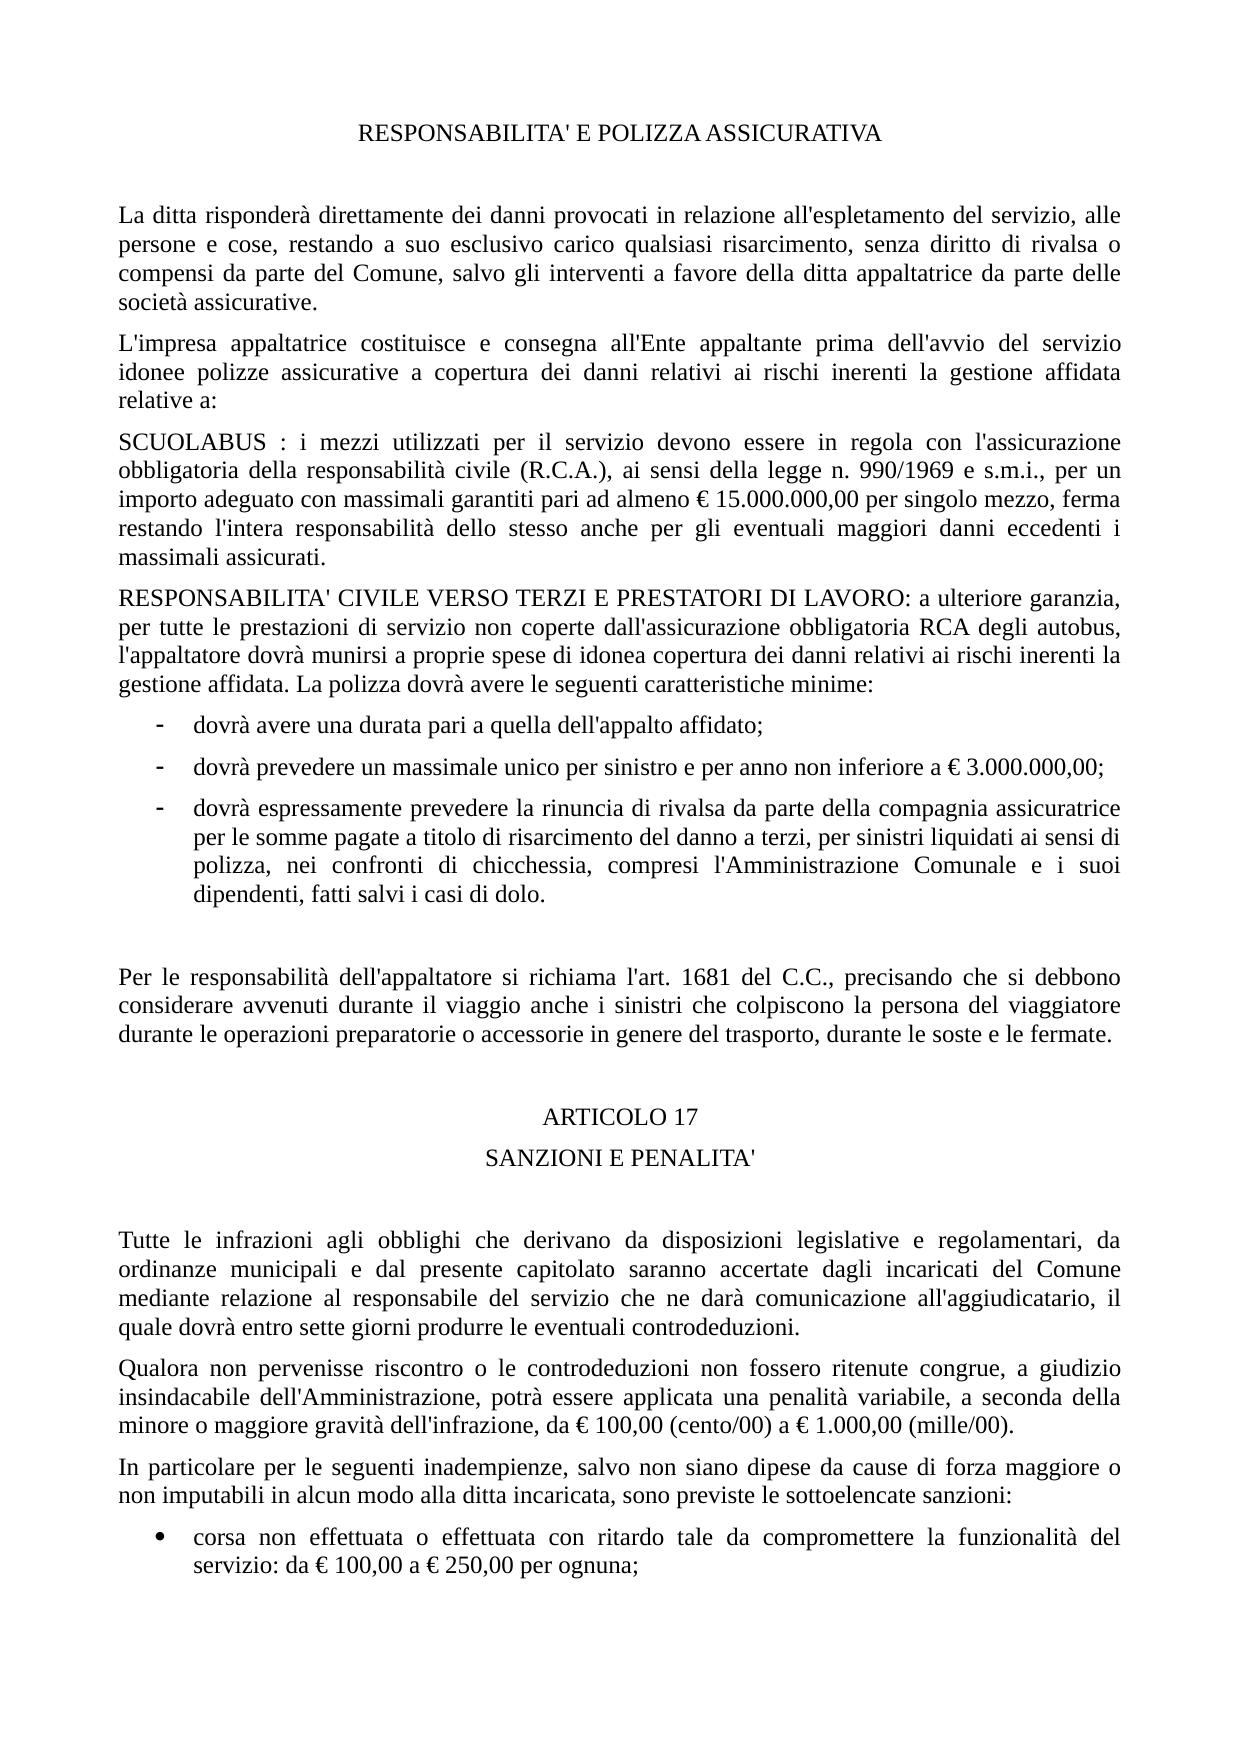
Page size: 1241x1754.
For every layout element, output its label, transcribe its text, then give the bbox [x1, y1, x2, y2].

text RESPONSABILITA' E POLIZZA ASSICURATIVA [118, 118, 1122, 147]
list dovrà prevedere un massimale unico per sinistro e per anno non inferiore a € 3.000.000,00; [156, 752, 1122, 781]
text Per le responsabilità dell'appaltatore si richiama l'art. 1681 del C.C., precisando che si debbono considerare avvenuti durante il viaggio anche i sinistri che colpiscono la persona del viaggiatore durante le operazioni preparatorie o accessorie in genere del trasporto, durante le soste e le fermate. [118, 962, 1122, 1048]
text Qualora non pervenisse riscontro o le controdeduzioni non fossero ritenute congrue, a giudizio insindacabile dell'Amministrazione, potrà essere applicata una penalità variabile, a seconda della minore o maggiore gravità dell'infrazione, da € 100,00 (cento/00) a € 1.000,00 (mille/00). [118, 1353, 1122, 1439]
list dovrà espressamente prevedere la rinuncia di rivalsa da parte della compagnia assicuratrice per le somme pagate a titolo di risarcimento del danno a terzi, per sinistri liquidati ai sensi di polizza, nei confronti di chicchessia, compresi l'Amministrazione Comunale e i suoi dipendenti, fatti salvi i casi di dolo. [156, 793, 1122, 908]
list corsa non effettuata o effettuata con ritardo tale da compromettere la funzionalità del servizio: da € 100,00 a € 250,00 per ognuna; [156, 1522, 1122, 1579]
text SANZIONI E PENALITA' [118, 1143, 1122, 1172]
text Tutte le infrazioni agli obblighi che derivano da disposizioni legislative e regolamentari, da ordinanze municipali e dal presente capitolato saranno accertate dagli incaricati del Comune mediante relazione al responsabile del servizio che ne darà comunicazione all'aggiudicatario, il quale dovrà entro sette giorni produrre le eventuali controdeduzioni. [118, 1226, 1122, 1341]
text La ditta risponderà direttamente dei danni provocati in relazione all'espletamento del servizio, alle persone e cose, restando a suo esclusivo carico qualsiasi risarcimento, senza diritto di rivalsa o compensi da parte del Comune, salvo gli interventi a favore della ditta appaltatrice da parte delle società assicurative. [118, 201, 1122, 316]
list dovrà avere una durata pari a quella dell'appalto affidato; [156, 711, 1122, 739]
text In particolare per le seguenti inadempienze, salvo non siano dipese da cause di forza maggiore o non imputabili in alcun modo alla ditta incaricata, sono previste le sottoelencate sanzioni: [118, 1452, 1122, 1509]
text L'impresa appaltatrice costituisce e consegna all'Ente appaltante prima dell'avvio del servizio idonee polizze assicurative a copertura dei danni relativi ai rischi inerenti la gestione affidata relative a: [118, 328, 1122, 414]
text SCUOLABUS : i mezzi utilizzati per il servizio devono essere in regola con l'assicurazione obbligatoria della responsabilità civile (R.C.A.), ai sensi della legge n. 990/1969 e s.m.i., per un importo adeguato con massimali garantiti pari ad almeno € 15.000.000,00 per singolo mezzo, ferma restando l'intera responsabilità dello stesso anche per gli eventuali maggiori danni eccedenti i massimali assicurati. [118, 427, 1122, 571]
text RESPONSABILITA' CIVILE VERSO TERZI E PRESTATORI DI LAVORO: a ulteriore garanzia, per tutte le prestazioni di servizio non coperte dall'assicurazione obbligatoria RCA degli autobus, l'appaltatore dovrà munirsi a proprie spese di idonea copertura dei danni relativi ai rischi inerenti la gestione affidata. La polizza dovrà avere le seguenti caratteristiche minime: [118, 583, 1122, 698]
text ARTICOLO 17 [118, 1102, 1122, 1131]
